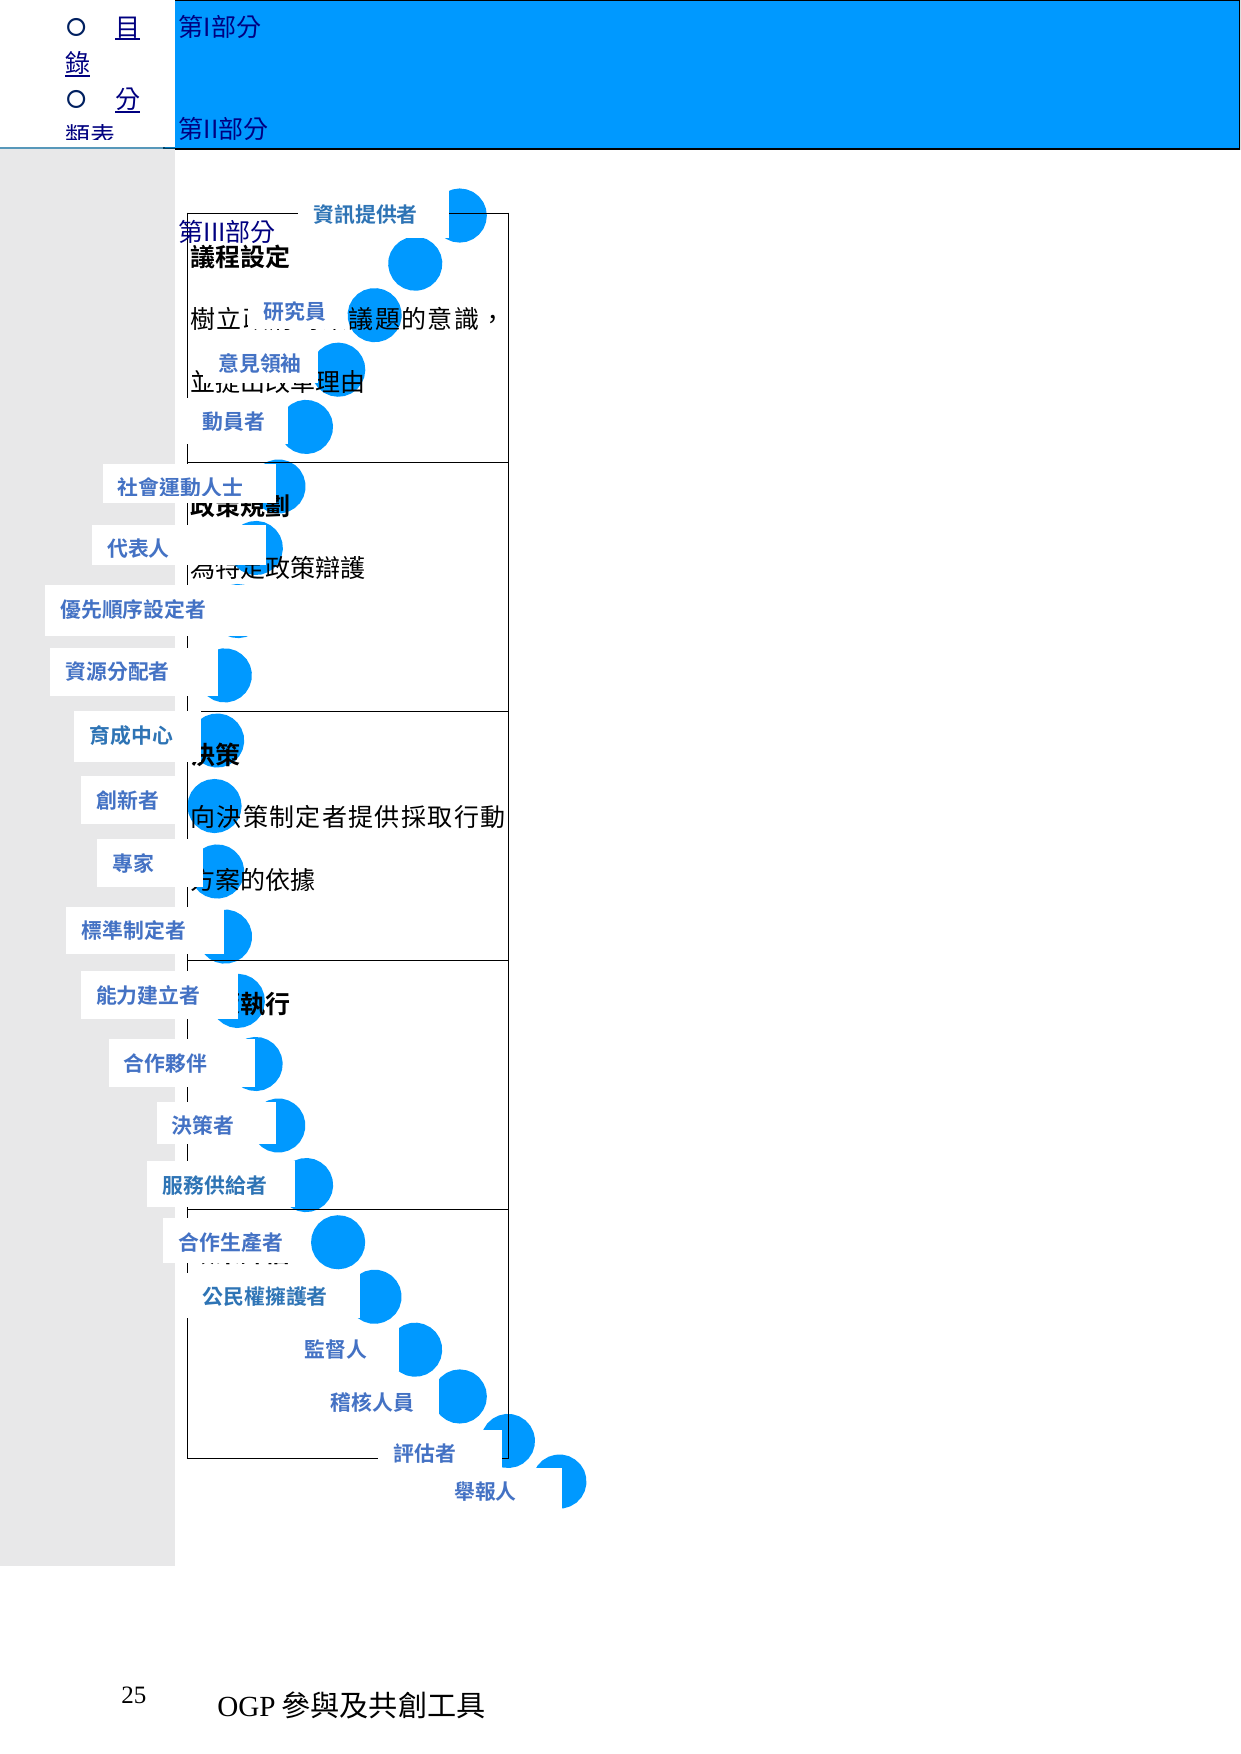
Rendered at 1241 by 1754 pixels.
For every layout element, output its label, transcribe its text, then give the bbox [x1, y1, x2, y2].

text 舉報人 [454, 1475, 547, 1506]
text 評估者 [393, 1437, 487, 1467]
table_header 議程設定 樹立政府對某議題的意識，並提出改革理由 [188, 214, 508, 462]
text 意見領袖 [218, 347, 303, 376]
text 合作夥伴 [124, 1047, 240, 1077]
table_cell 決策 向決策制定者提供採取行動方案的依據 [188, 712, 508, 960]
text 決策者 [172, 1109, 261, 1137]
text 資訊提供者 [313, 199, 434, 229]
text 公民權擁護者 [202, 1280, 345, 1311]
text 專家 [112, 847, 188, 877]
text 動員者 [202, 406, 273, 436]
table_cell 政策規劃 為特定政策辯護 [188, 463, 508, 711]
text 代表人 [107, 532, 251, 557]
text 資源分配者 [65, 655, 203, 686]
text 創新者 [96, 784, 172, 814]
text 育成中心 [89, 719, 186, 749]
table_cell 政策執行 [188, 961, 508, 1209]
text 社會運動人士 [118, 471, 261, 496]
text 合作生產者 [178, 1226, 296, 1256]
text 監督人 [304, 1333, 384, 1363]
table_cell 政策評估 [188, 1210, 508, 1458]
text 稽核人員 [331, 1386, 424, 1417]
text 研究員 [263, 295, 331, 322]
text 服務供給者 [162, 1169, 280, 1199]
text 能力建立者 [96, 979, 223, 1009]
text 優先順序設定者 [60, 593, 252, 623]
text 標準制定者 [81, 914, 209, 944]
